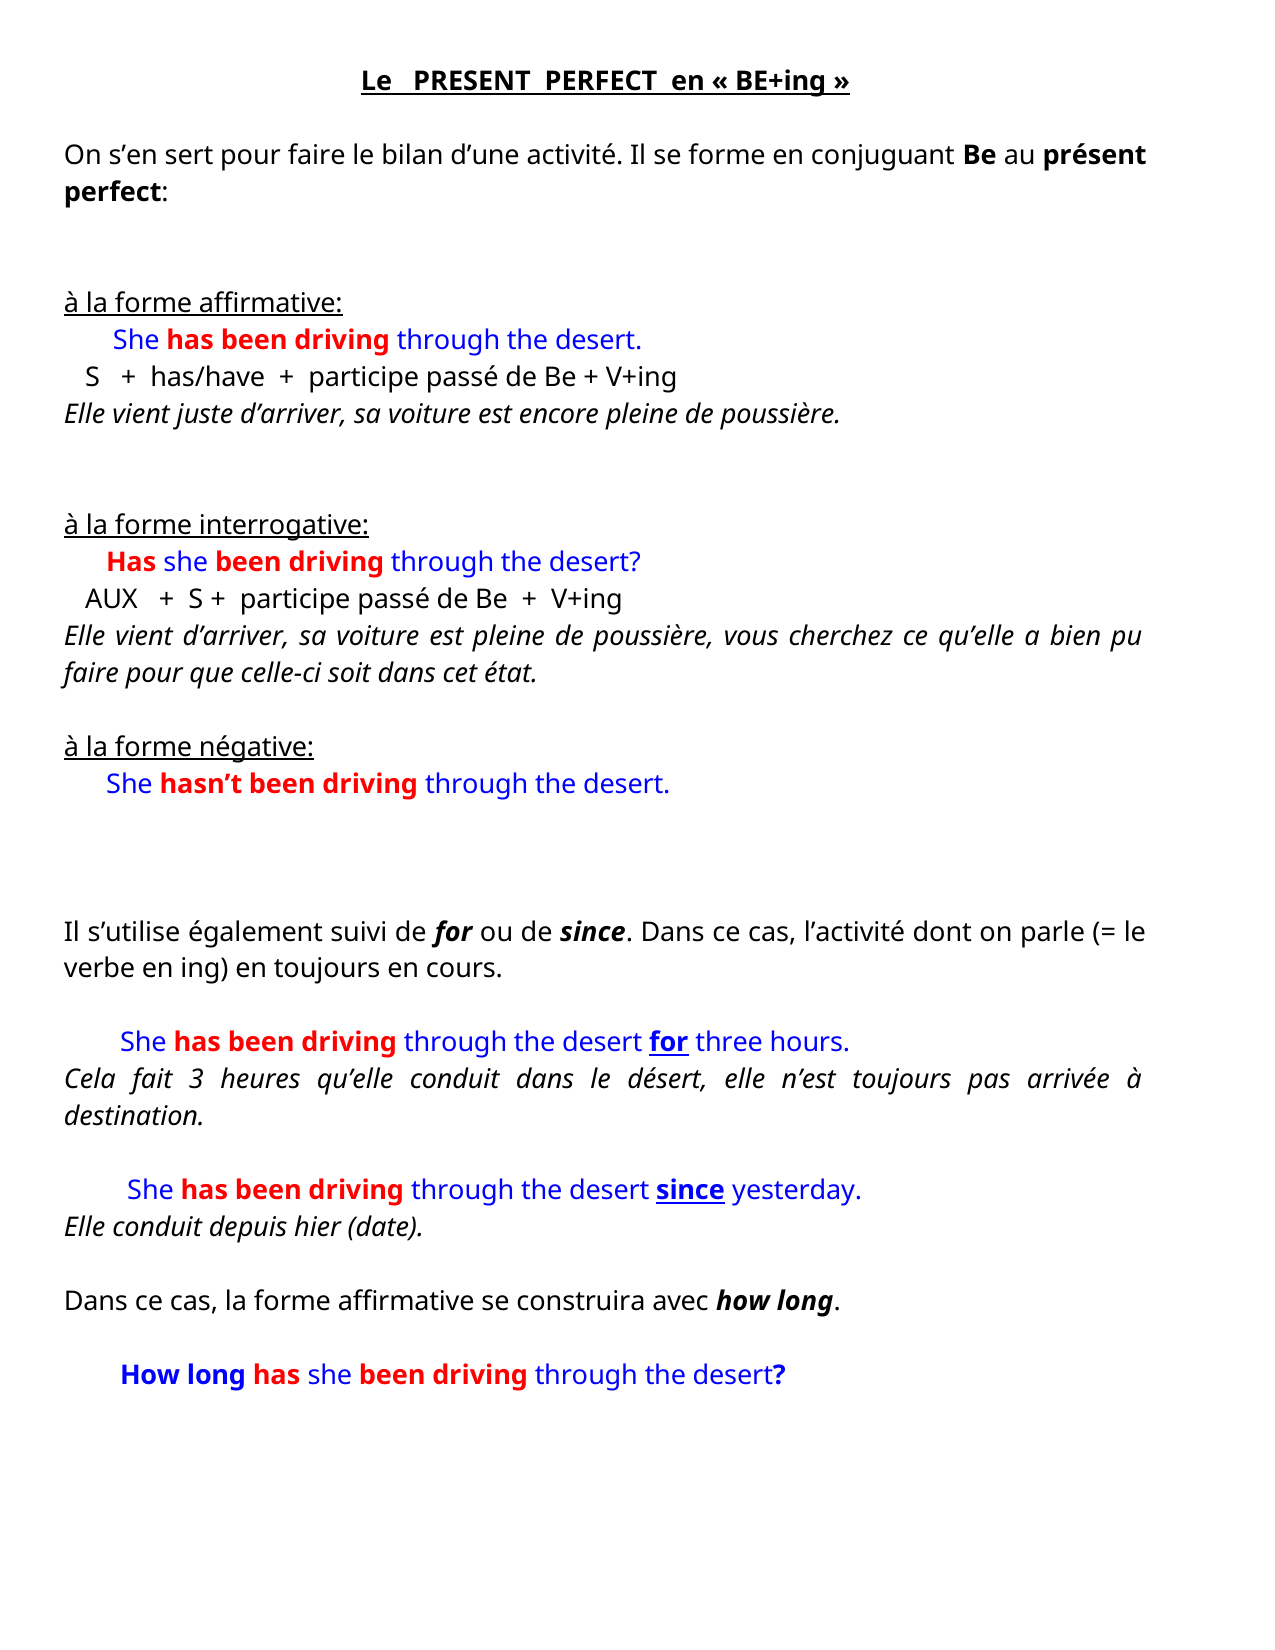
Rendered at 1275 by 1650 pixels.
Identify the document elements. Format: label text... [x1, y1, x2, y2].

text How long has she been driving through the desert? [64, 1356, 1146, 1393]
subtitle Elle vient juste d’arriver, sa voiture est encore pleine de poussière. [64, 394, 1146, 431]
text She has been driving through the desert. [64, 320, 1146, 357]
text à la forme négative: [64, 727, 1146, 764]
subtitle Le PRESENT PERFECT en « BE+ing » [64, 61, 1146, 98]
text Has she been driving through the desert? [64, 542, 1146, 579]
text She has been driving through the desert for three hours. [64, 1023, 1146, 1060]
text She has been driving through the desert since yesterday. [64, 1171, 1146, 1208]
text AUX + S + participe passé de Be + V+ing [64, 579, 1146, 616]
text Elle conduit depuis hier (date). [64, 1208, 1146, 1245]
text She hasn’t been driving through the desert. [64, 764, 1146, 801]
text Il s’utilise également suivi de for ou de since. Dans ce cas, l’activité dont on parle (= le verbe en ing) en toujours en cours. [64, 912, 1146, 986]
text à la forme affirmative: [64, 283, 1146, 320]
text Cela fait 3 heures qu’elle conduit dans le désert, elle n’est toujours pas arrivée à destination. [64, 1060, 1146, 1134]
text On s’en sert pour faire le bilan d’une activité. Il se forme en conjuguant Be au présent perfect: [64, 135, 1146, 209]
text S + has/have + participe passé de Be + V+ing [64, 357, 1146, 394]
text à la forme interrogative: [64, 505, 1146, 542]
text Elle vient d’arriver, sa voiture est pleine de poussière, vous cherchez ce qu’elle a bien pu faire pour que celle-ci soit dans cet état. [64, 616, 1146, 690]
text Dans ce cas, la forme affirmative se construira avec how long. [64, 1282, 1146, 1319]
